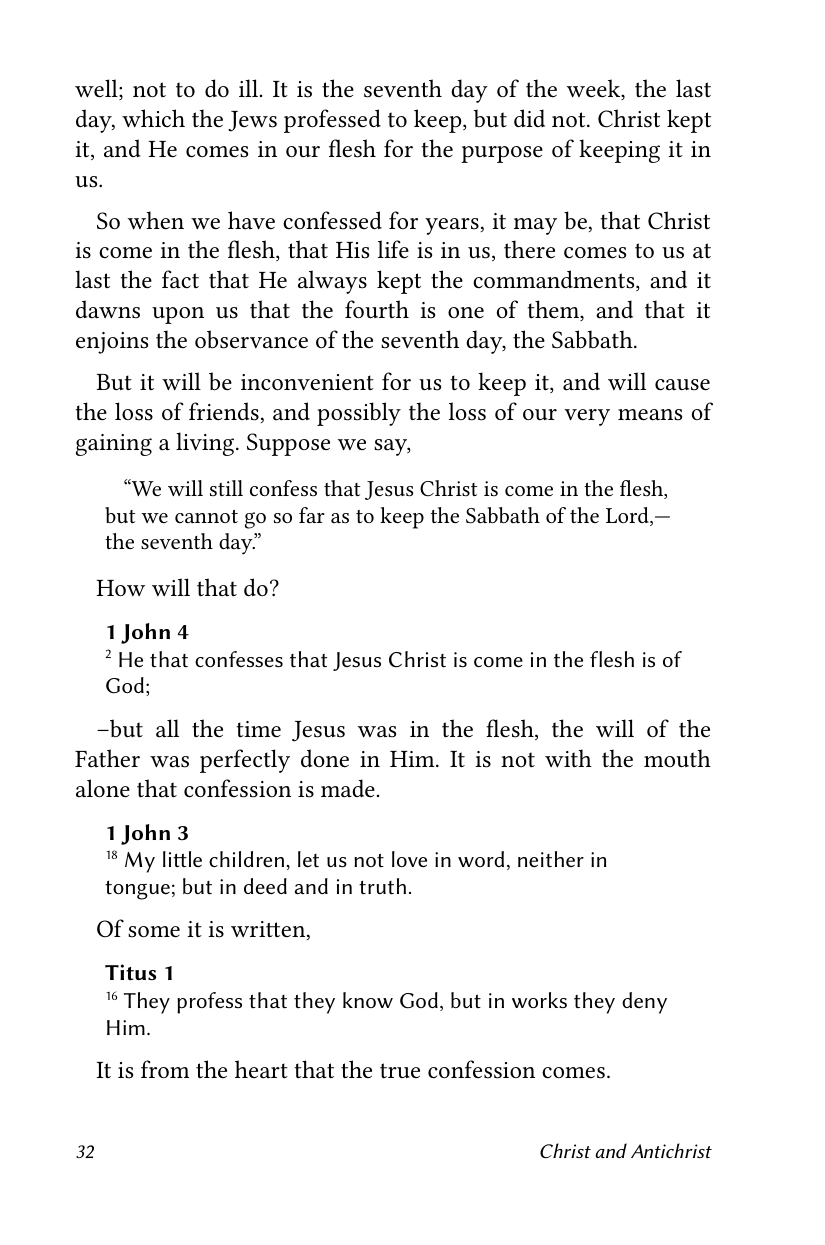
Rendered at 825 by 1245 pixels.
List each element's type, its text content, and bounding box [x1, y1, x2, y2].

text It is from the heart that the true confession comes. [75, 1056, 712, 1085]
text 18 My little children, let us not love in word, neither in tongue; but in deed and in truth. [105, 847, 682, 900]
text “We will still confess that Jesus Christ is come in the flesh, but we cannot go so far as to keep the Sabbath of the Lord,—the seventh day.” [105, 476, 682, 555]
text So when we have confessed for years, it may be, that Christ is come in the flesh, that His life is in us, there comes to us at last the fact that He always kept the commandments, and it dawns upon us that the fourth is one of them, and that it enjoins the observance of the seventh day, the Sabbath. [75, 207, 712, 355]
text well; not to do ill. It is the seventh day of the week, the last day, which the Jews professed to keep, but did not. Christ kept it, and He comes in our flesh for the purpose of keeping it in us. [75, 75, 712, 193]
text Of some it is written, [75, 915, 712, 944]
text 16 They profess that they know God, but in works they deny Him. [105, 988, 682, 1041]
text How will that do? [75, 574, 712, 602]
text –but all the time Jesus was in the flesh, the will of the Father was perfectly done in Him. It is not with the mouth alone that confession is made. [75, 715, 712, 803]
text 2 He that confesses that Jesus Christ is come in the flesh is of God; [105, 646, 682, 699]
text But it will be inconvenient for us to keep it, and will cause the loss of friends, and possibly the loss of our very means of gaining a living. Suppose we say, [75, 368, 712, 457]
text 1 John 4 [105, 619, 712, 645]
text Titus 1 [105, 960, 712, 986]
text 1 John 3 [105, 819, 712, 846]
